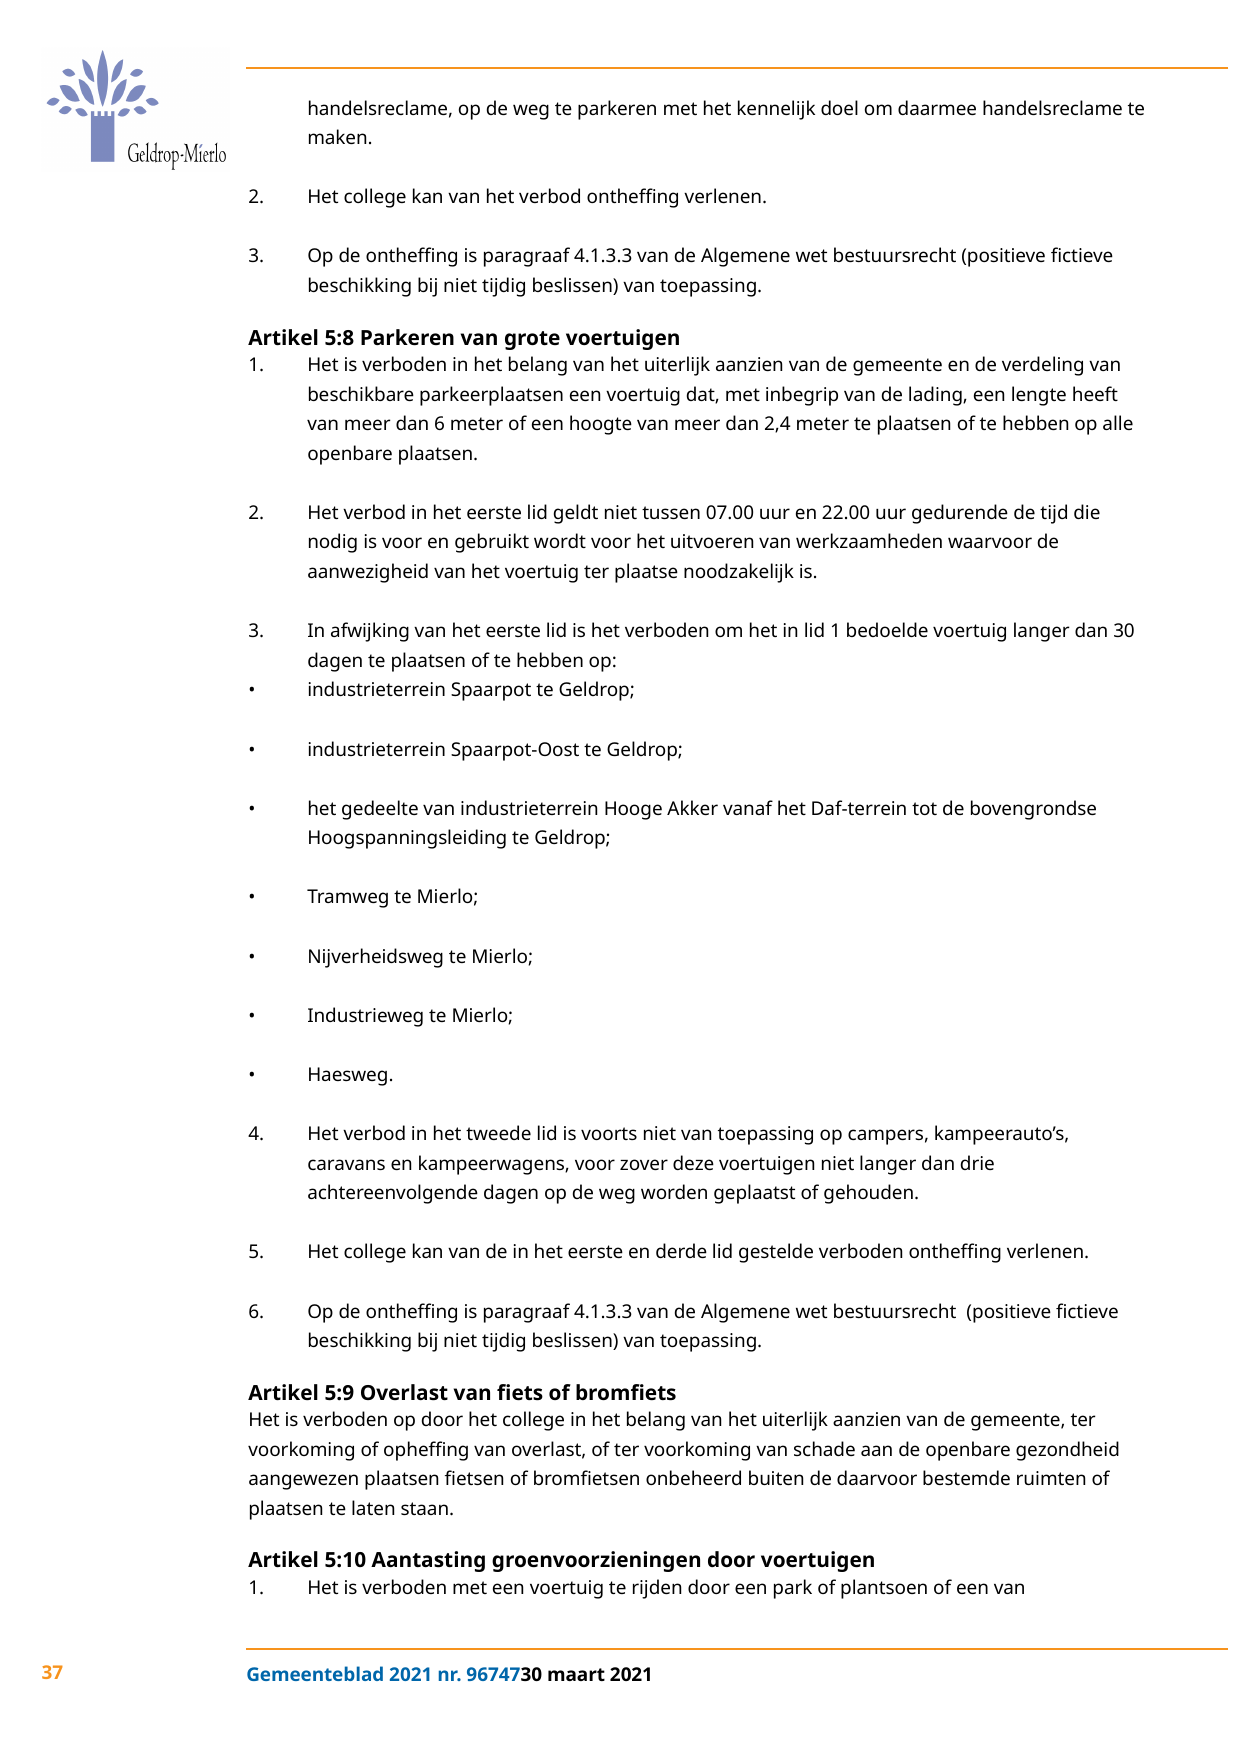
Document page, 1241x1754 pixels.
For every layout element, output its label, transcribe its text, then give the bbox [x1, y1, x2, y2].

list industrieterrein Spaarpot te Geldrop; [248, 677, 1152, 702]
list Industrieweg te Mierlo; [248, 1002, 1152, 1028]
list industrieterrein Spaarpot-Oost te Geldrop; [248, 736, 1152, 761]
list Het verbod in het eerste lid geldt niet tussen 07.00 uur en 22.00 uur gedurende de tijd die nodig is voor en gebruikt wordt voor het uitvoeren van werkzaamheden waarvoor de aanwezigheid van het voertuig ter plaatse noodzakelijk is. [248, 499, 1152, 584]
list Tramweg te Mierlo; [248, 884, 1152, 909]
list Het is verboden met een voertuig te rijden door een park of plantsoen of een van [248, 1574, 1152, 1599]
list Het college kan van het verbod ontheffing verlenen. [248, 183, 1152, 209]
list Nijverheidsweg te Mierlo; [248, 943, 1152, 968]
text Artikel 5:10 Aantasting groenvoorzieningen door voertuigen [248, 1545, 1152, 1574]
text Artikel 5:9 Overlast van fiets of bromfiets [248, 1378, 1152, 1406]
list Het college kan van de in het eerste en derde lid gestelde verboden ontheffing verlenen. [248, 1239, 1152, 1264]
list het gedeelte van industrieterrein Hooge Akker vanaf het Daf-terrein tot de bovengrondse Hoogspanningsleiding te Geldrop; [248, 795, 1152, 850]
list Op de ontheffing is paragraaf 4.1.3.3 van de Algemene wet bestuursrecht (positieve fictieve beschikking bij niet tijdig beslissen) van toepassing. [248, 1298, 1152, 1353]
list handelsreclame, op de weg te parkeren met het kennelijk doel om daarmee handelsreclame te maken. [248, 95, 1152, 150]
picture [41, 47, 231, 172]
list Haesweg. [248, 1061, 1152, 1087]
text Artikel 5:8 Parkeren van grote voertuigen [248, 323, 1152, 351]
list In afwijking van het eerste lid is het verboden om het in lid 1 bedoelde voertuig langer dan 30 dagen te plaatsen of te hebben op: [248, 617, 1152, 673]
list Het is verboden in het belang van het uiterlijk aanzien van de gemeente en de verdeling van beschikbare parkeerplaatsen een voertuig dat, met inbegrip van de lading, een lengte heeft van meer dan 6 meter of een hoogte van meer dan 2,4 meter te plaatsen of te hebben op alle openbare plaatsen. [248, 351, 1152, 466]
list Op de ontheffing is paragraaf 4.1.3.3 van de Algemene wet bestuursrecht (positieve fictieve beschikking bij niet tijdig beslissen) van toepassing. [248, 243, 1152, 298]
list Het verbod in het tweede lid is voorts niet van toepassing op campers, kampeerauto’s, caravans en kampeerwagens, voor zover deze voertuigen niet langer dan drie achtereenvolgende dagen op de weg worden geplaatst of gehouden. [248, 1120, 1152, 1205]
text Het is verboden op door het college in het belang van het uiterlijk aanzien van de gemeente, ter voorkoming of opheffing van overlast, of ter voorkoming van schade aan de openbare gezondheid aangewezen plaatsen fietsen of bromfietsen onbeheerd buiten de daarvoor bestemde ruimten of plaatsen te laten staan. [248, 1406, 1152, 1521]
